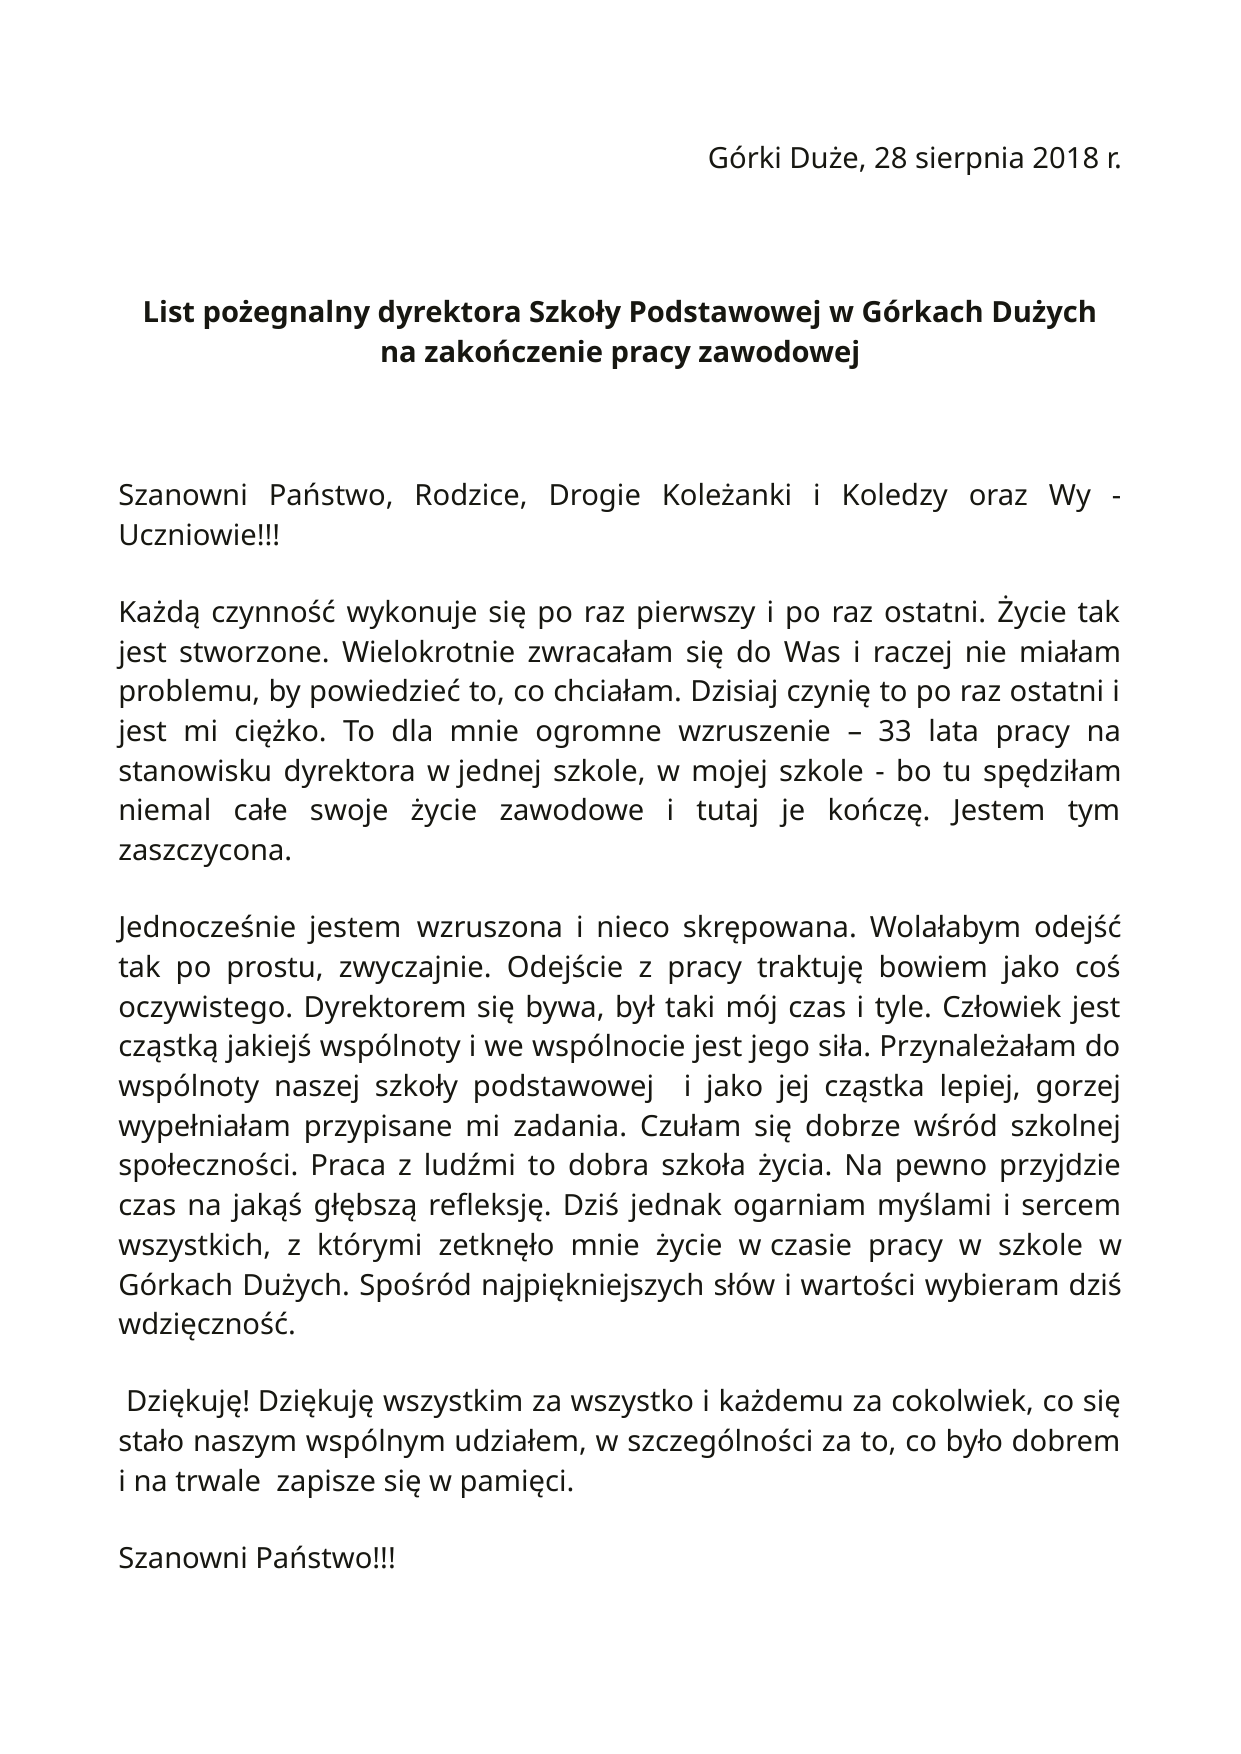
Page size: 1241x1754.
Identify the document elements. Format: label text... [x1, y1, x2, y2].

text Szanowni Państwo!!! [118, 1537, 1122, 1577]
text Górki Duże, 28 sierpnia 2018 r. [118, 137, 1122, 177]
text Każdą czynność wykonuje się po raz pierwszy i po raz ostatni. Życie tak jest stworzone. Wielokrotnie zwracałam się do Was i raczej nie miałam problemu, by powiedzieć to, co chciałam. Dzisiaj czynię to po raz ostatni i jest mi ciężko. To dla mnie ogromne wzruszenie – 33 lata pracy na stanowisku dyrektora w jednej szkole, w mojej szkole - bo tu spędziłam niemal całe swoje życie zawodowe i tutaj je kończę. Jestem tym zaszczycona. [118, 591, 1122, 869]
text List pożegnalny dyrektora Szkoły Podstawowej w Górkach Dużych na zakończenie pracy zawodowej [118, 291, 1122, 371]
text Jednocześnie jestem wzruszona i nieco skrępowana. Wolałabym odejść tak po prostu, zwyczajnie. Odejście z pracy traktuję bowiem jako coś oczywistego. Dyrektorem się bywa, był taki mój czas i tyle. Człowiek jest cząstką jakiejś wspólnoty i we wspólnocie jest jego siła. Przynależałam do wspólnoty naszej szkoły podstawowej i jako jej cząstka lepiej, gorzej wypełniałam przypisane mi zadania. Czułam się dobrze wśród szkolnej społeczności. Praca z ludźmi to dobra szkoła życia. Na pewno przyjdzie czas na jakąś głębszą refleksję. Dziś jednak ogarniam myślami i sercem wszystkich, z którymi zetknęło mnie życie w czasie pracy w szkole w Górkach Dużych. Spośród najpiękniejszych słów i wartości wybieram dziś wdzięczność. [118, 907, 1122, 1343]
text Szanowni Państwo, Rodzice, Drogie Koleżanki i Koledzy oraz Wy - Uczniowie!!! [118, 474, 1122, 554]
text Dziękuję! Dziękuję wszystkim za wszystko i każdemu za cokolwiek, co się stało naszym wspólnym udziałem, w szczególności za to, co było dobrem i na trwale zapisze się w pamięci. [118, 1381, 1122, 1500]
